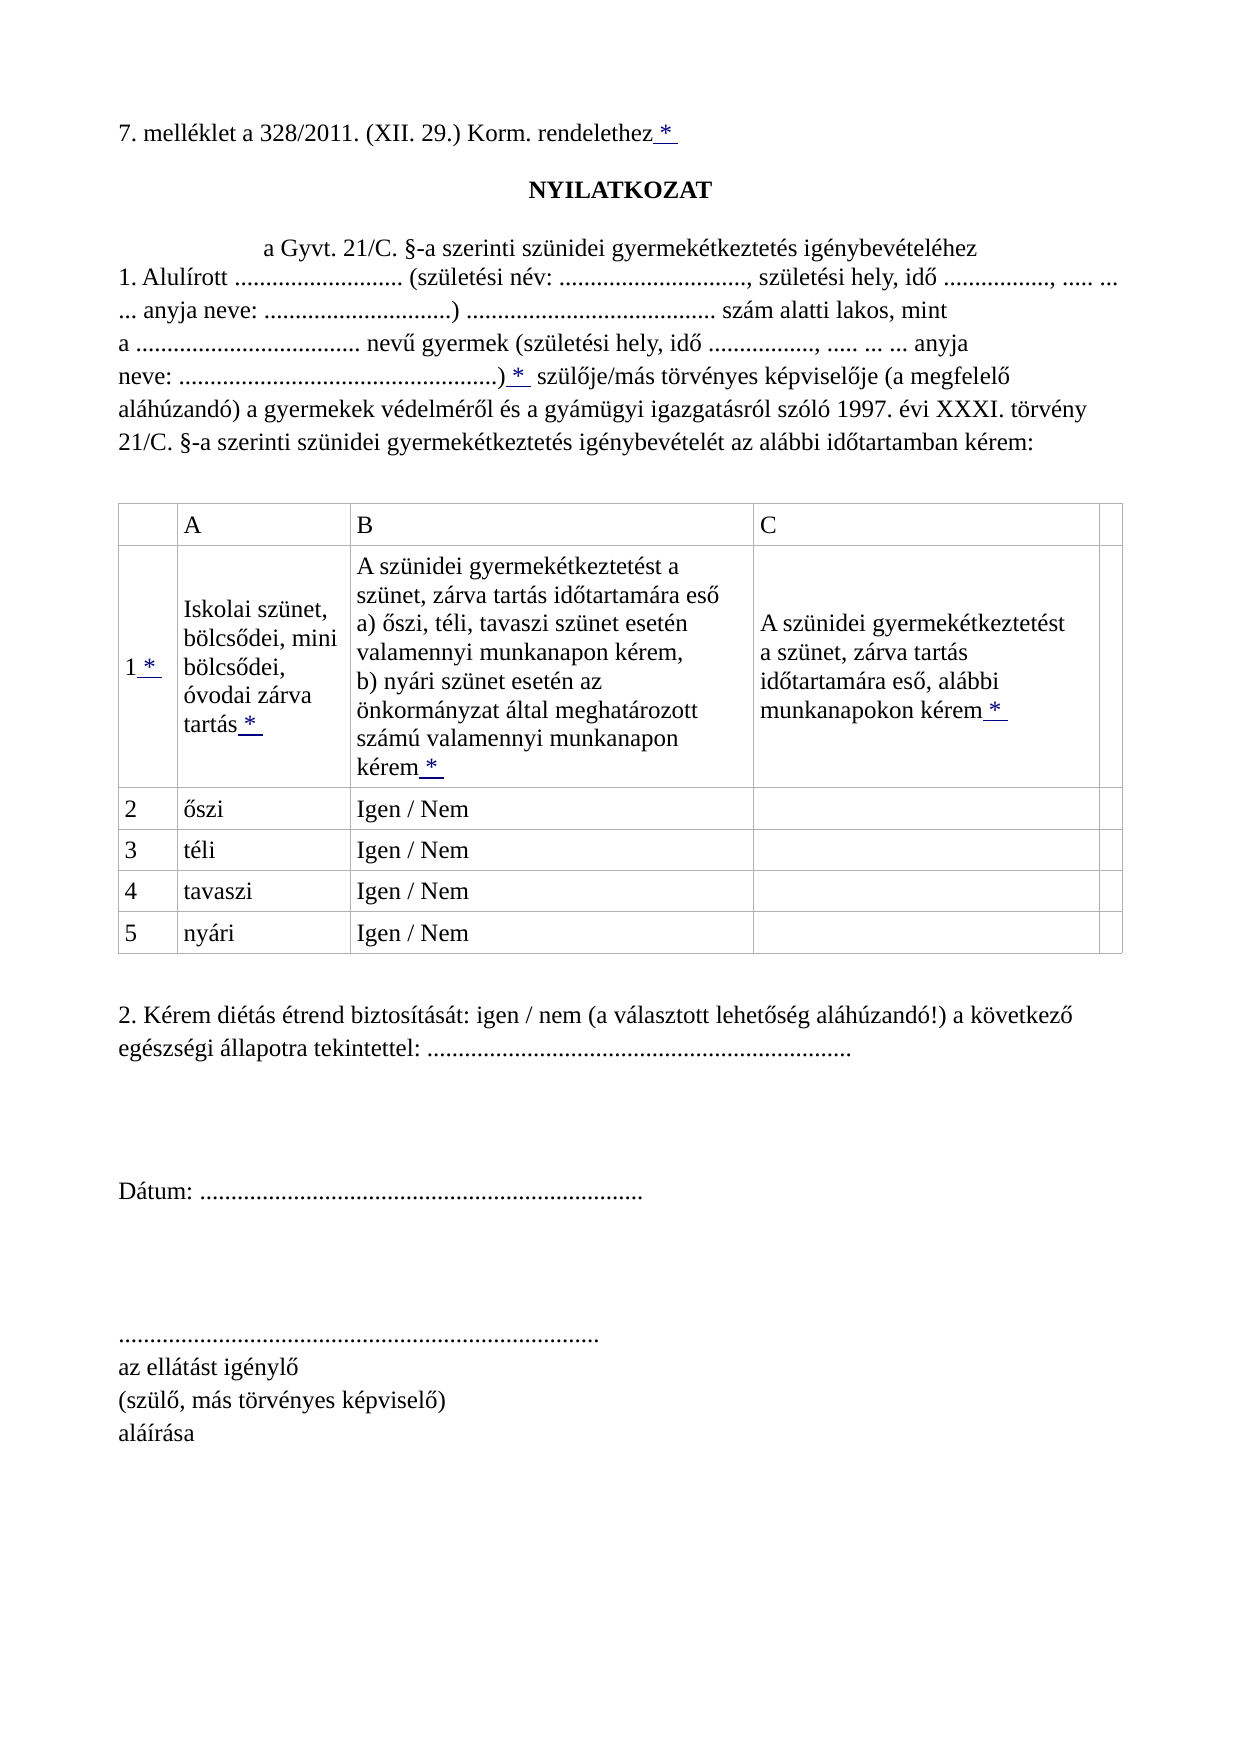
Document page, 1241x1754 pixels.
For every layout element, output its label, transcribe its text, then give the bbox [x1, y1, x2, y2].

table_cell [754, 788, 1099, 829]
table_cell nyári [178, 912, 350, 953]
table_cell Igen / Nem [351, 788, 753, 829]
text ............................................................................. az ellátást igénylő (szülő, más törvényes képviselő) aláírása [118, 1319, 1122, 1447]
table_cell 5 [119, 912, 177, 953]
table_cell [754, 912, 1099, 953]
table_cell [1100, 830, 1122, 870]
table_cell [1100, 546, 1122, 787]
table_cell [1100, 871, 1122, 911]
table_cell Igen / Nem [351, 912, 753, 953]
table_cell 2 [119, 788, 177, 829]
table_cell [754, 830, 1099, 870]
table_cell Iskolai szünet, bölcsődei, mini bölcsődei, óvodai zárva tartás * [178, 546, 350, 787]
table_cell [1100, 912, 1122, 953]
table_header C [754, 504, 1099, 545]
text a Gyvt. 21/C. §-a szerinti szünidei gyermekétkeztetés igénybevételéhez [118, 204, 1122, 262]
table_cell őszi [178, 788, 350, 829]
table_cell A szünidei gyermekétkeztetést a szünet, zárva tartás időtartamára eső a) őszi, téli, tavaszi szünet esetén valamennyi munkanapon kérem, b) nyári szünet esetén az önkormányzat által meghatározott számú valamennyi munkanapon kérem * [351, 546, 753, 787]
table_cell 4 [119, 871, 177, 911]
table_header B [351, 504, 753, 545]
table_header A [178, 504, 350, 545]
text NYILATKOZAT [118, 176, 1122, 204]
table_header [1100, 504, 1122, 545]
table_cell tavaszi [178, 871, 350, 911]
text 2. Kérem diétás étrend biztosítását: igen / nem (a választott lehetőség aláhúzandó!) a következő egészségi állapotra tekintettel: .................................................................... [118, 1000, 1122, 1062]
text Dátum: ....................................................................... [118, 1176, 1122, 1205]
table_cell A szünidei gyermekétkeztetést a szünet, zárva tartás időtartamára eső, alábbi munkanapokon kérem * [754, 546, 1099, 787]
text 7. melléklet a 328/2011. (XII. 29.) Korm. rendelethez * [118, 118, 1122, 147]
table_header [119, 504, 177, 545]
table_cell Igen / Nem [351, 871, 753, 911]
table_cell [754, 871, 1099, 911]
table_cell [1100, 788, 1122, 829]
table_cell 3 [119, 830, 177, 870]
table_cell Igen / Nem [351, 830, 753, 870]
text 1. Alulírott ........................... (születési név: .............................., születési hely, idő ................., ..... ... ... anyja neve: ..............................) ........................................ szám alatti lakos, mint a .................................... nevű gyermek (születési hely, idő ................., ..... ... ... anyja neve: ...................................................) * szülője/más törvényes képviselője (a megfelelő aláhúzandó) a gyermekek védelméről és a gyámügyi igazgatásról szóló 1997. évi XXXI. törvény 21/C. §-a szerinti szünidei gyermekétkeztetés igénybevételét az alábbi időtartamban kérem: [118, 262, 1122, 456]
table_cell téli [178, 830, 350, 870]
table_cell 1 * [119, 546, 177, 787]
